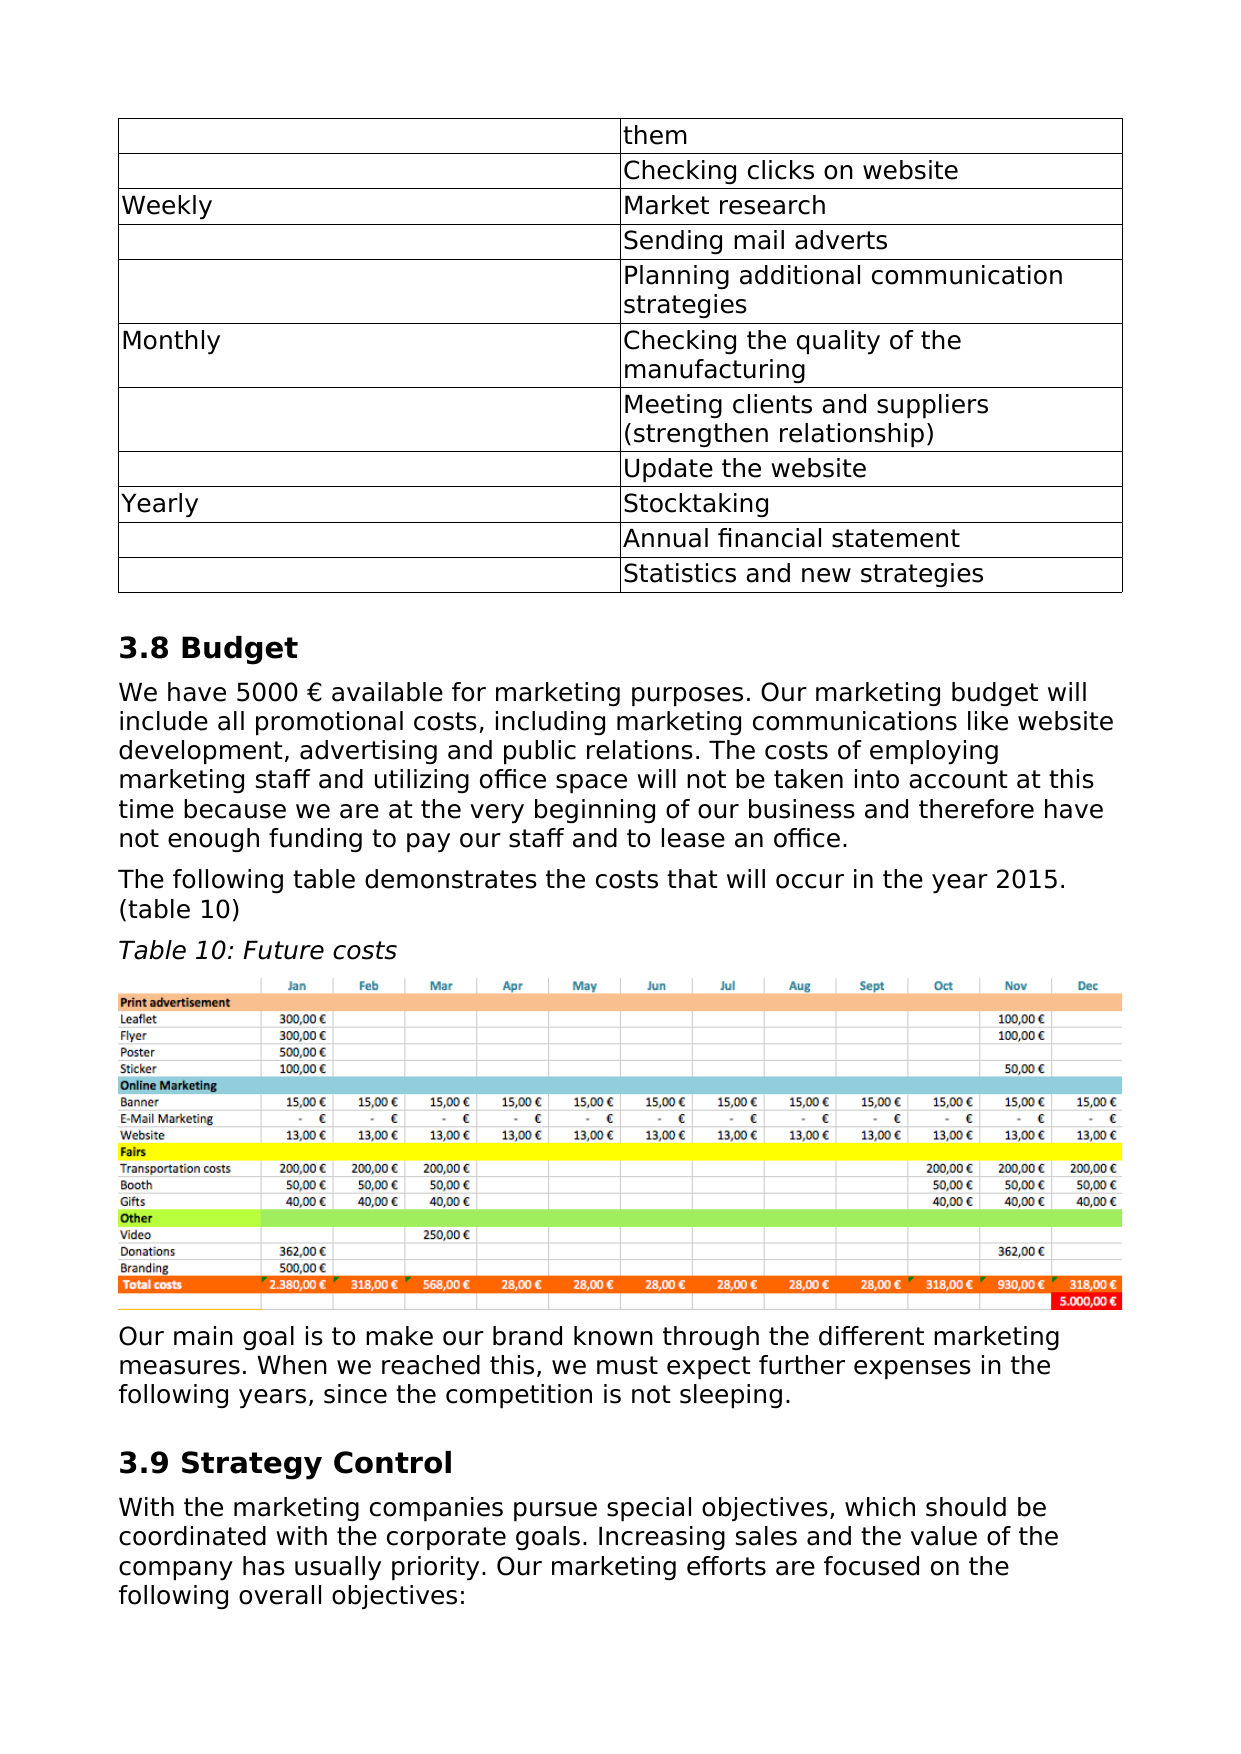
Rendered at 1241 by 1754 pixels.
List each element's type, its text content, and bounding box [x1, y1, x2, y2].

table_cell [119, 119, 620, 153]
text We have 5000 € available for marketing purposes. Our marketing budget will include all promotional costs, including marketing communications like website development, advertising and public relations. The costs of employing marketing staff and utilizing office space will not be taken into account at this time because we are at the very beginning of our business and therefore have not enough funding to pay our staff and to lease an office. [118, 678, 1122, 853]
text Our main goal is to make our brand known through the different marketing measures. When we reached this, we must expect further expenses in the following years, since the competition is not sleeping. [118, 1322, 1122, 1409]
table_cell Weekly [119, 189, 620, 223]
table_cell Market research [621, 189, 1122, 223]
table_cell Monthly [119, 324, 620, 387]
table_cell Meeting clients and suppliers (strengthen relationship) [621, 388, 1122, 451]
table_cell Yearly [119, 487, 620, 522]
table_cell [119, 225, 620, 258]
subtitle 3.9 Strategy Control [118, 1447, 1122, 1481]
text The following table demonstrates the costs that will occur in the year 2015. (table 10) [118, 866, 1122, 924]
table_cell [119, 523, 620, 557]
table_cell [119, 558, 620, 592]
table_cell [119, 452, 620, 486]
table_cell Planning additional communication strategies [621, 260, 1122, 323]
table_cell Checking the quality of the manufacturing [621, 324, 1122, 387]
table_cell [119, 154, 620, 188]
text With the marketing companies pursue special objectives, which should be coordinated with the corporate goals. Increasing sales and the value of the company has usually priority. Our marketing efforts are focused on the following overall objectives: [118, 1493, 1122, 1610]
table_cell [119, 260, 620, 323]
table_cell Sending mail adverts [621, 225, 1122, 258]
text Table 10: Future costs [118, 936, 1122, 966]
picture [118, 978, 1123, 1310]
table_cell them [621, 119, 1122, 153]
table_cell Update the website [621, 452, 1122, 486]
table_cell [119, 388, 620, 451]
table_cell Stocktaking [621, 487, 1122, 522]
table_cell Annual financial statement [621, 523, 1122, 557]
table_cell Statistics and new strategies [621, 558, 1122, 592]
subtitle 3.8 Budget [118, 632, 1122, 666]
table_cell Checking clicks on website [621, 154, 1122, 188]
